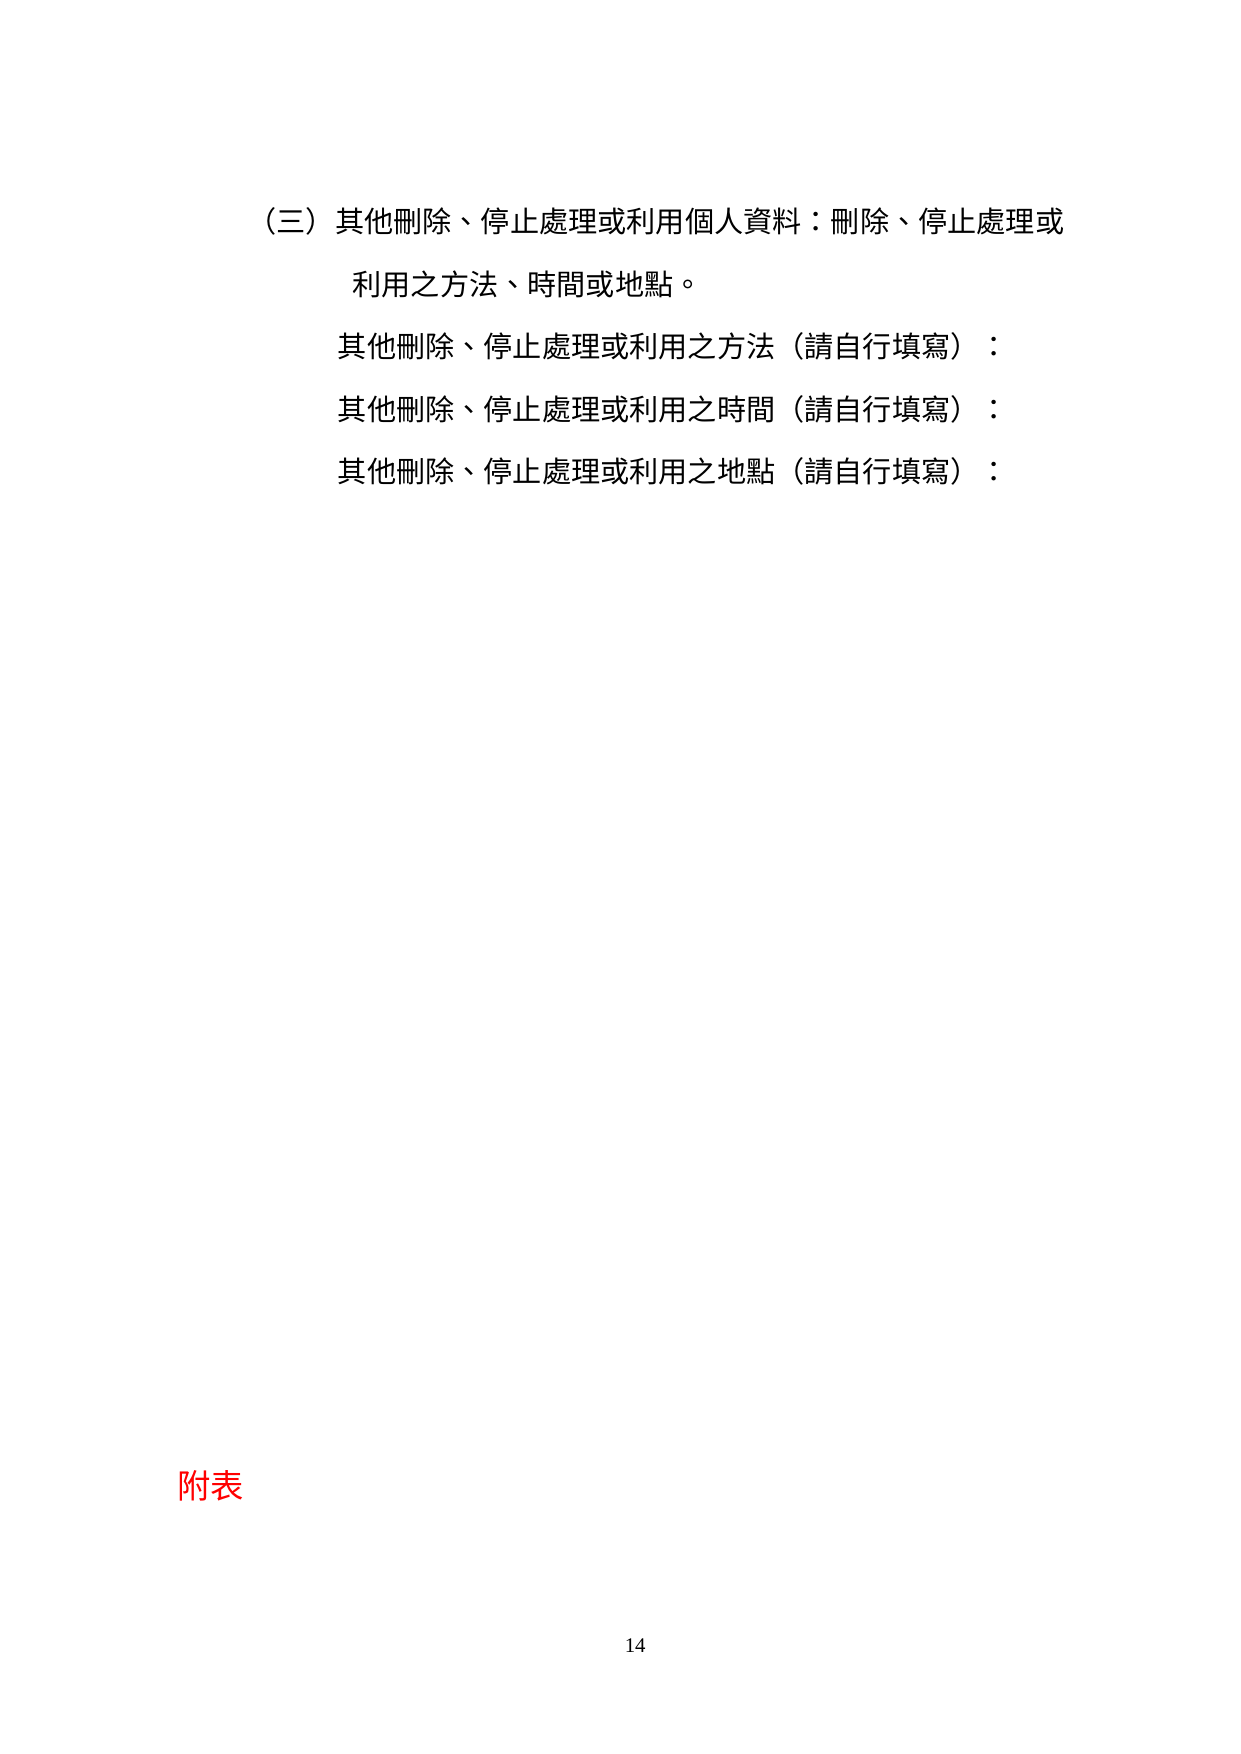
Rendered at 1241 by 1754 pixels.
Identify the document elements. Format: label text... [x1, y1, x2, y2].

text （三）其他刪除、停止處理或利用個人資料：刪除、停止處理或 [177, 178, 1092, 241]
text 附表 [177, 1428, 1092, 1516]
text 其他刪除、停止處理或利用之地點（請自行填寫）： [177, 428, 1092, 491]
text 利用之方法、時間或地點。 [177, 241, 1092, 303]
text 其他刪除、停止處理或利用之時間（請自行填寫）： [177, 366, 1092, 428]
text 其他刪除、停止處理或利用之方法（請自行填寫）： [177, 303, 1092, 366]
